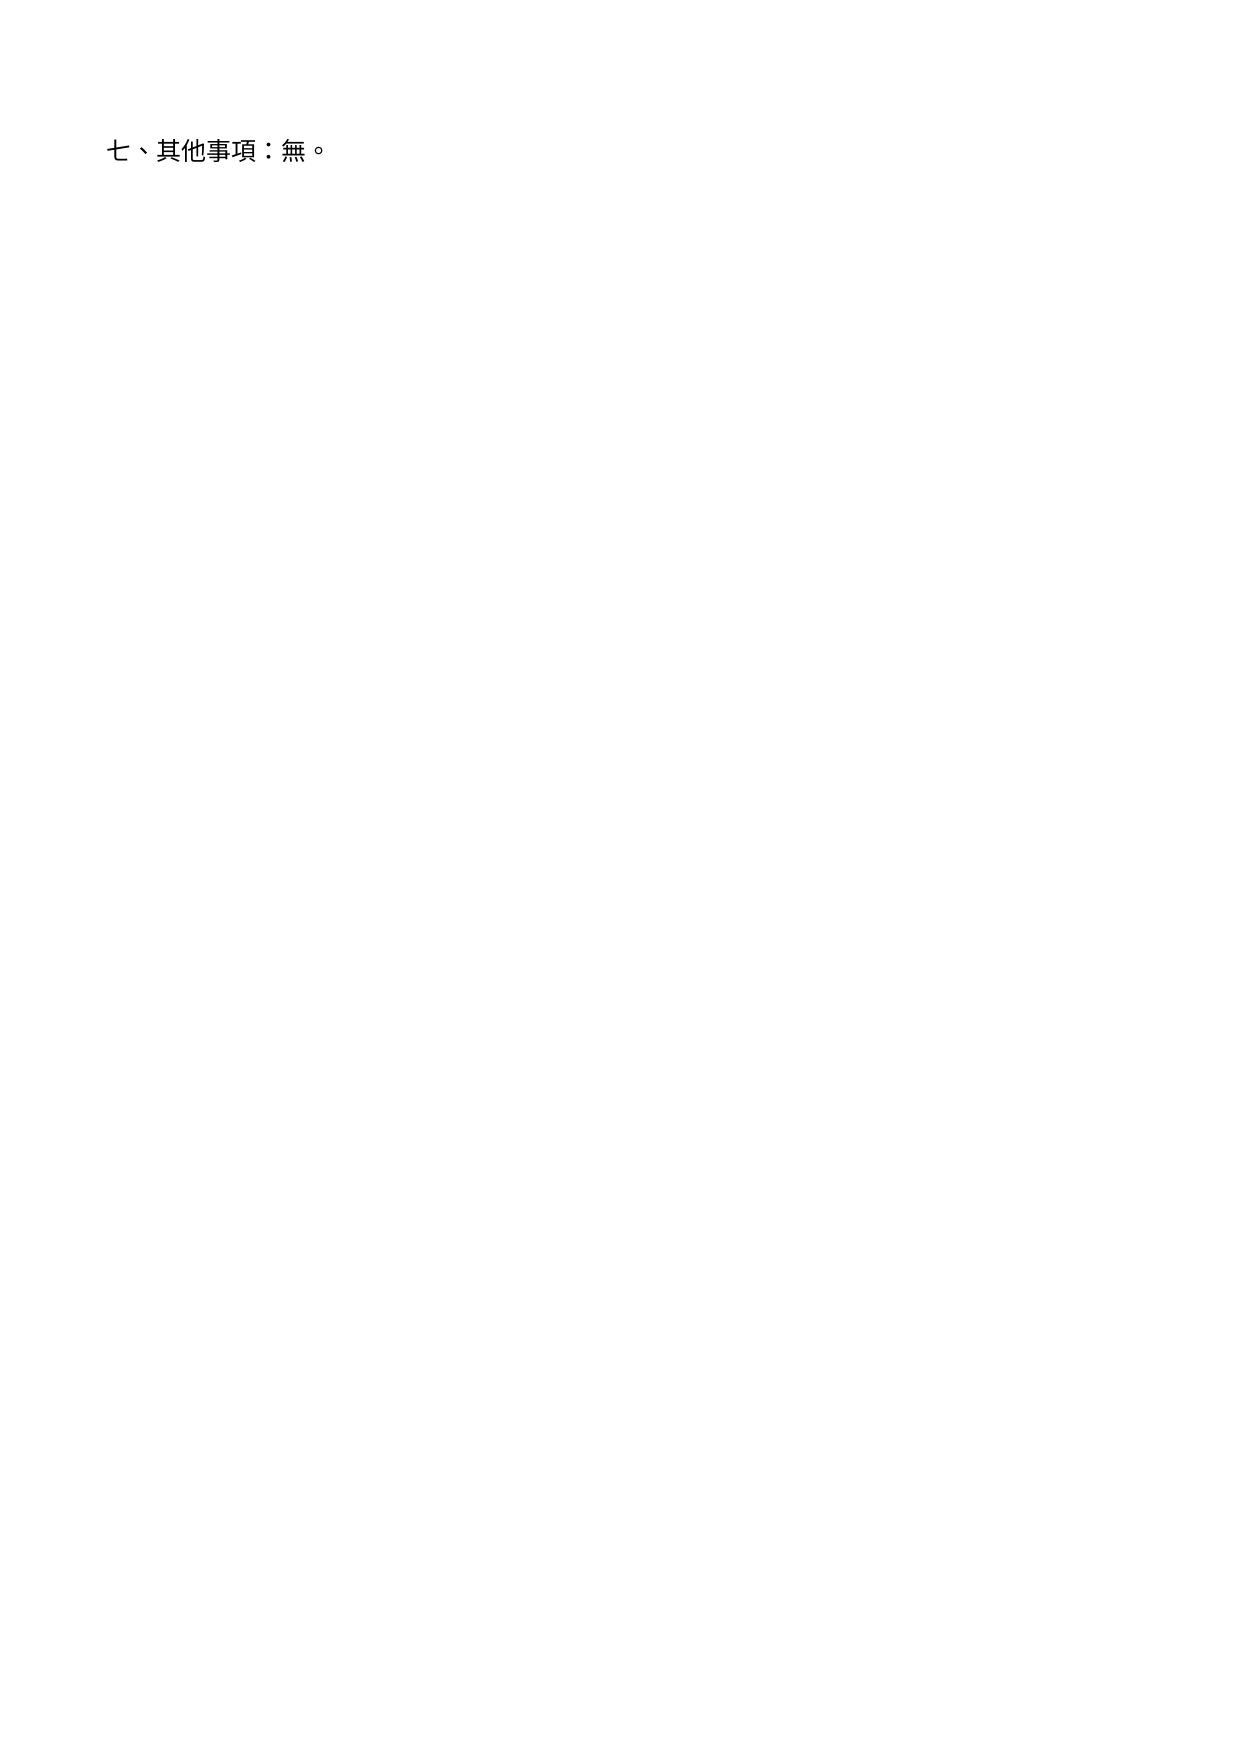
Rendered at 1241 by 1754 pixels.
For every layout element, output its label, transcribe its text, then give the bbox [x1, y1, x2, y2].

text 七、其他事項：無。 [106, 108, 1169, 170]
